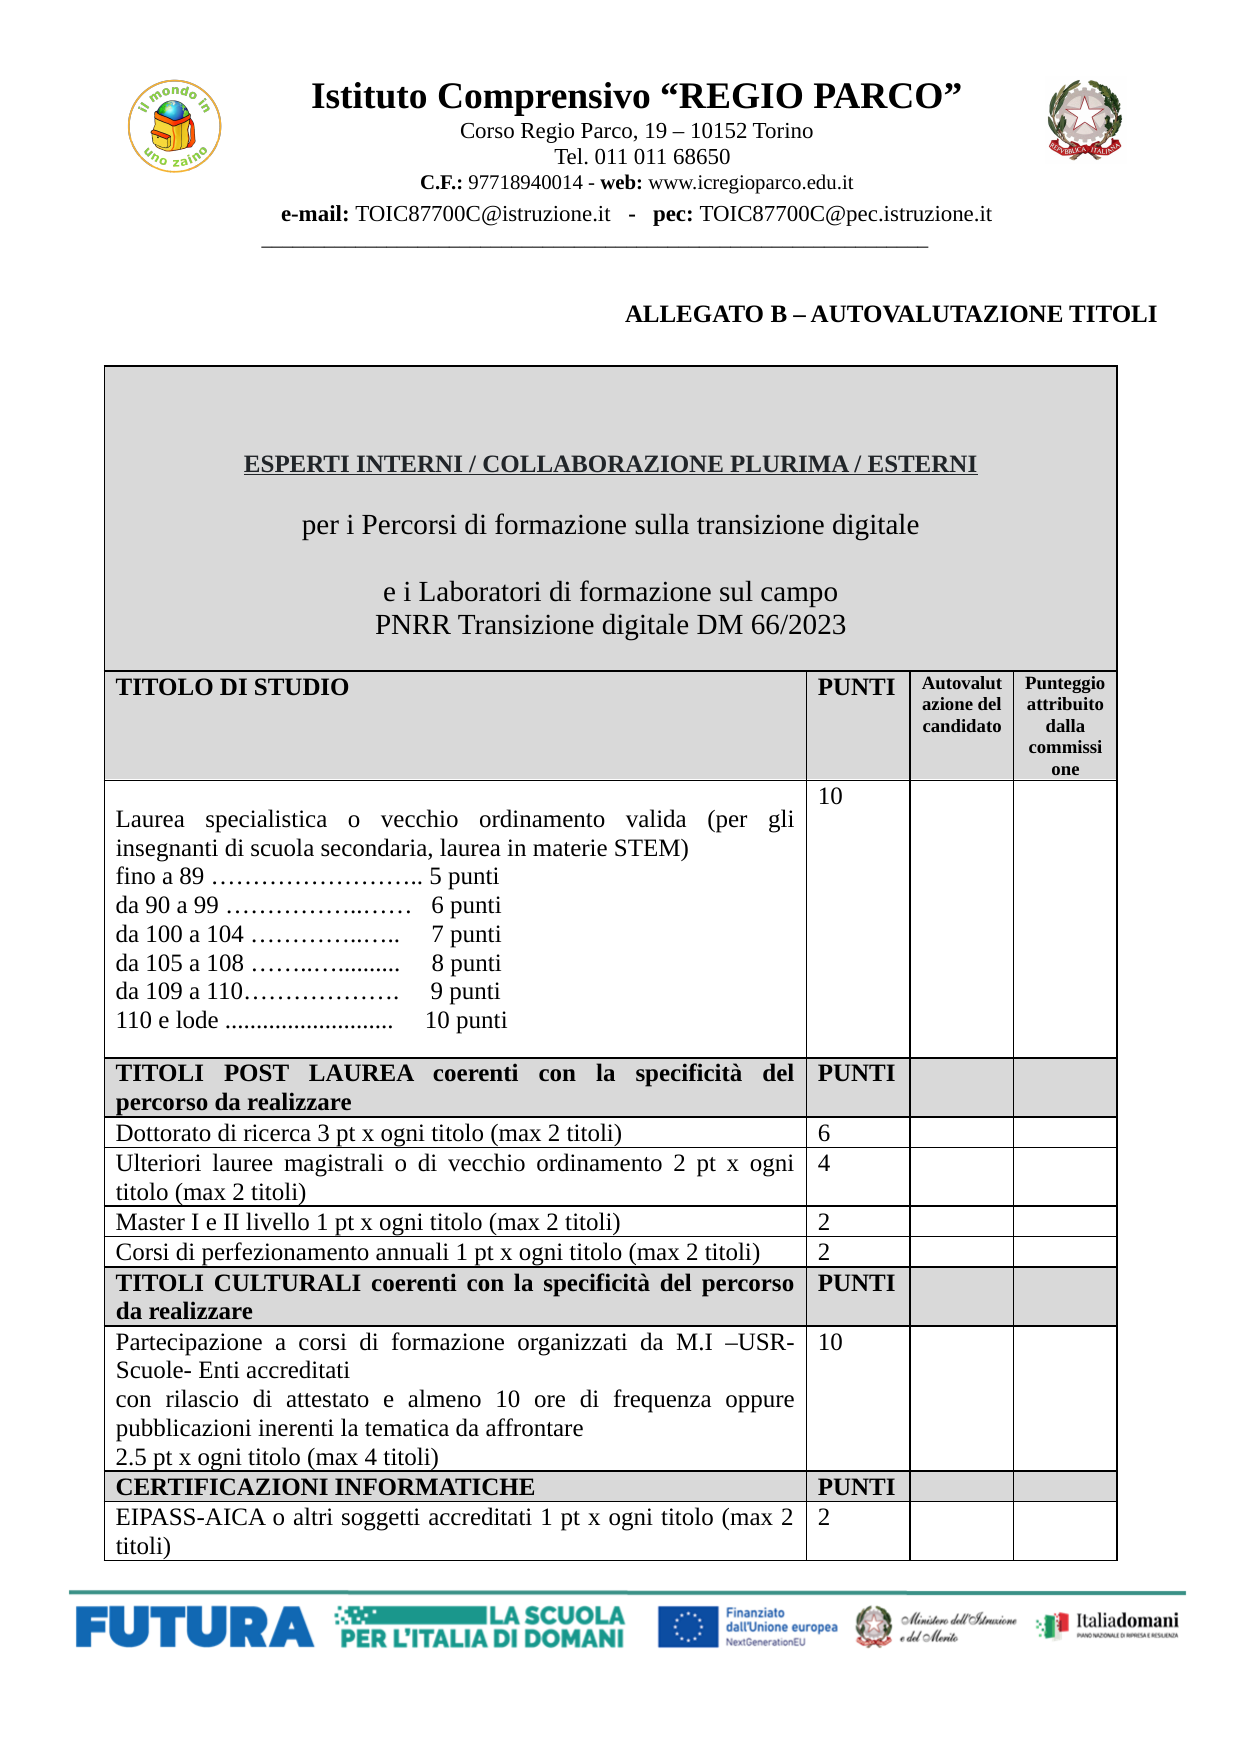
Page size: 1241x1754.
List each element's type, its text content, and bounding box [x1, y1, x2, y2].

table_cell [911, 1148, 1013, 1205]
table_cell [911, 1502, 1013, 1560]
table_cell 10 [807, 1327, 909, 1470]
table_cell [1014, 1118, 1116, 1146]
table_cell Laurea specialistica o vecchio ordinamento valida (per gli insegnanti di scuola secondaria, laurea in materie STEM) fino a 89 …………………….. 5 punti da 90 a 99 ……………..…… 6 punti da 100 a 104 …………..….. 7 punti da 105 a 108 ……..….......... 8 punti da 109 a 110………………. 9 punti 110 e lode ........................... 10 punti [105, 781, 806, 1057]
table_cell 6 [807, 1118, 909, 1146]
table_cell PUNTI [807, 1268, 909, 1325]
picture [128, 79, 222, 172]
table_cell TITOLI CULTURALI coerenti con la specificità del percorso da realizzare [105, 1268, 806, 1325]
table_cell PUNTI [807, 1472, 909, 1501]
table_cell [911, 781, 1013, 1057]
table_cell PUNTI [807, 672, 909, 779]
table_cell 4 [807, 1148, 909, 1205]
table_cell [911, 1059, 1013, 1116]
table_cell [1014, 1059, 1116, 1116]
table_cell [911, 1207, 1013, 1236]
table_cell 2 [807, 1502, 909, 1560]
table_cell [911, 1268, 1013, 1325]
table_cell [1014, 781, 1116, 1057]
table_cell Ulteriori lauree magistrali o di vecchio ordinamento 2 pt x ogni titolo (max 2 titoli) [105, 1148, 806, 1205]
table_cell [1014, 1268, 1116, 1325]
table_cell [911, 1472, 1013, 1501]
table_cell [1014, 1502, 1116, 1560]
table_cell [911, 1237, 1013, 1266]
table_cell [911, 1327, 1013, 1470]
table_cell [1014, 1472, 1116, 1501]
table_cell Autovalutazione del candidato [911, 672, 1013, 779]
table_header ESPERTI INTERNI / COLLABORAZIONE PLURIMA / ESTERNI per i Percorsi di formazione sulla transizione digitale e i Laboratori di formazione sul campo PNRR Transizione digitale DM 66/2023 [105, 367, 1116, 670]
picture [1045, 76, 1127, 164]
table_cell [1014, 1148, 1116, 1205]
table_cell 2 [807, 1207, 909, 1236]
table_cell [1014, 1237, 1116, 1266]
table_cell CERTIFICAZIONI INFORMATICHE [105, 1472, 806, 1501]
table_cell TITOLO DI STUDIO [105, 672, 806, 779]
table_cell EIPASS-AICA o altri soggetti accreditati 1 pt x ogni titolo (max 2 titoli) [105, 1502, 806, 1560]
text ALLEGATO B – AUTOVALUTAZIONE TITOLI [116, 299, 1157, 328]
table_cell Punteggio attribuito dalla commissione [1014, 672, 1116, 779]
table_cell TITOLI POST LAUREA coerenti con la specificità del percorso da realizzare [105, 1059, 806, 1116]
table_cell Dottorato di ricerca 3 pt x ogni titolo (max 2 titoli) [105, 1118, 806, 1146]
picture [45, 1588, 1227, 1656]
table_cell [911, 1118, 1013, 1146]
table_cell Corsi di perfezionamento annuali 1 pt x ogni titolo (max 2 titoli) [105, 1237, 806, 1266]
table_cell 2 [807, 1237, 909, 1266]
table_cell [1014, 1327, 1116, 1470]
table_cell Partecipazione a corsi di formazione organizzati da M.I –USR-Scuole- Enti accreditati con rilascio di attestato e almeno 10 ore di frequenza oppure pubblicazioni inerenti la tematica da affrontare 2.5 pt x ogni titolo (max 4 titoli) [105, 1327, 806, 1470]
table_cell PUNTI [807, 1059, 909, 1116]
table_cell [1014, 1207, 1116, 1236]
table_cell Master I e II livello 1 pt x ogni titolo (max 2 titoli) [105, 1207, 806, 1236]
table_cell 10 [807, 781, 909, 1057]
